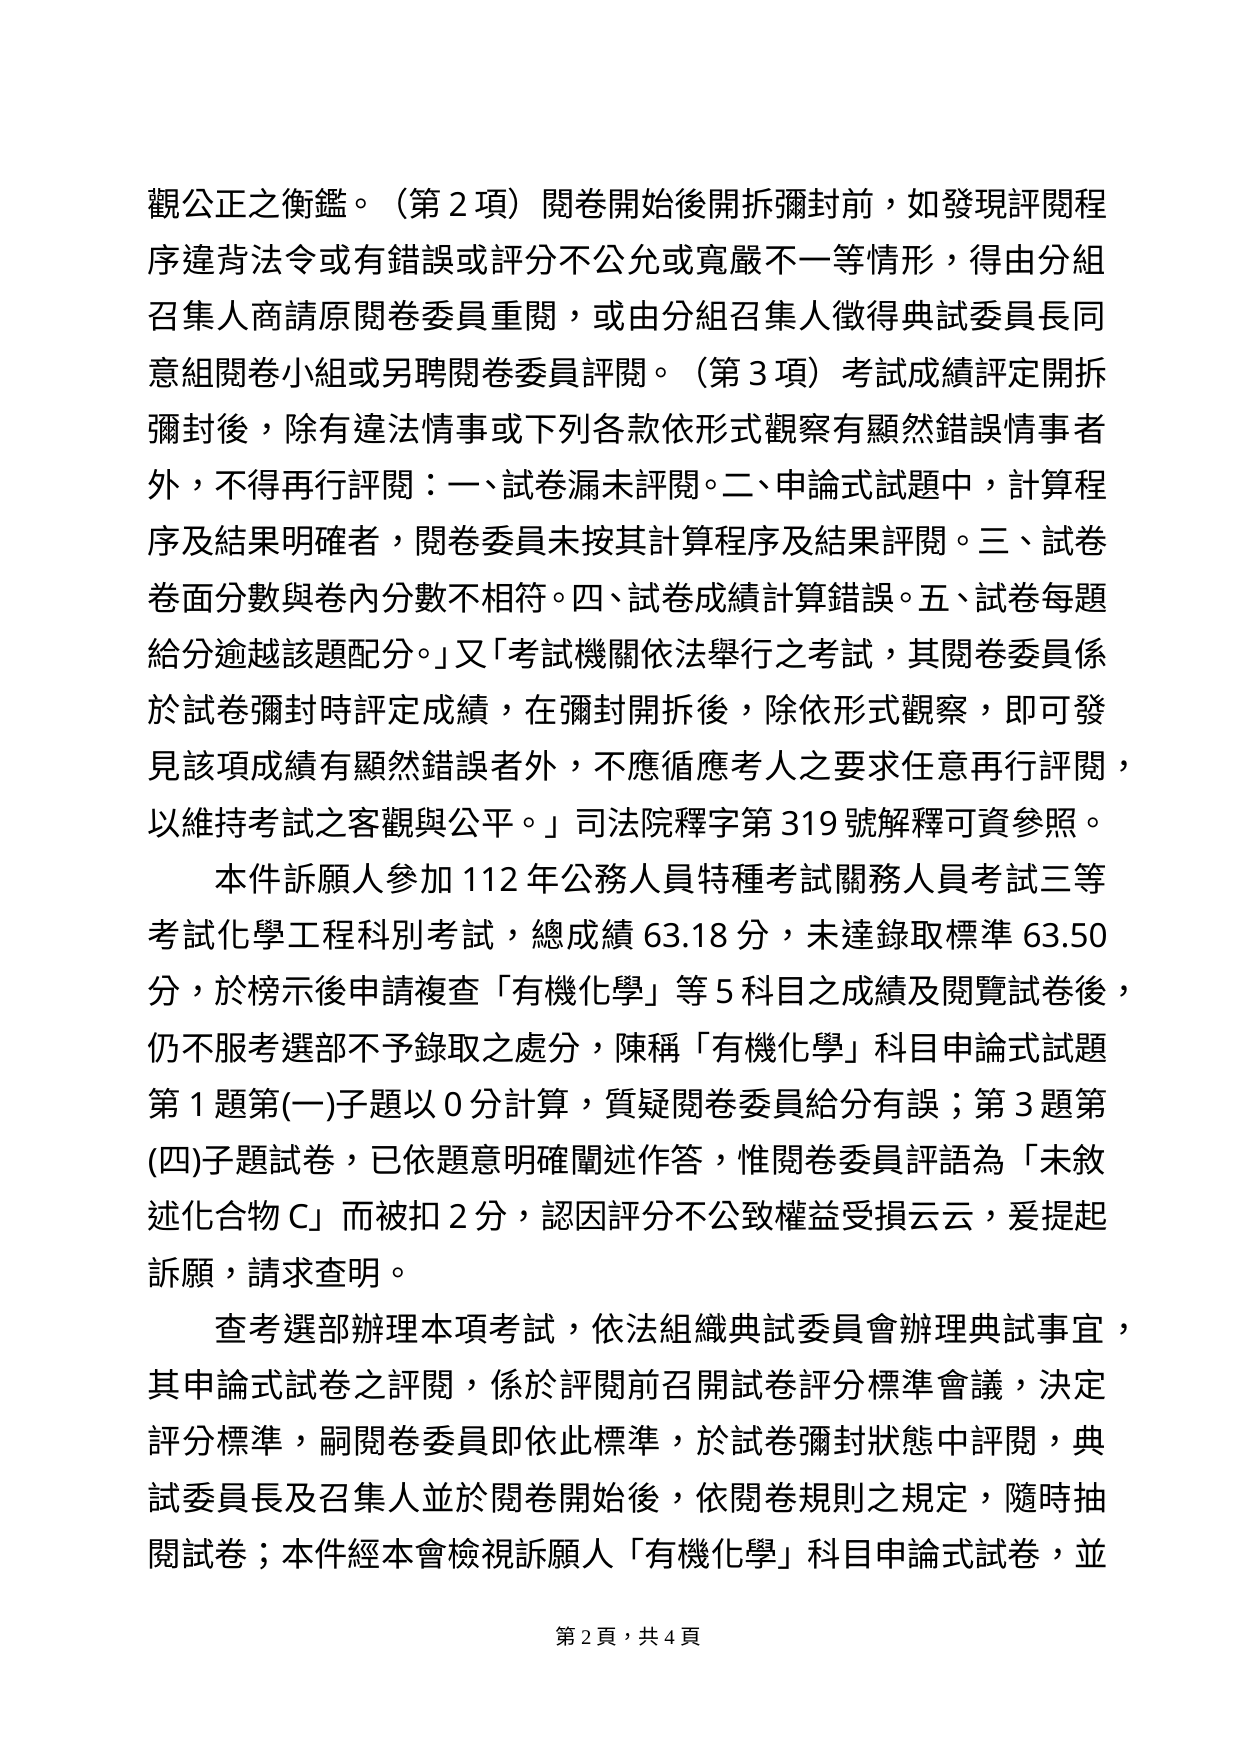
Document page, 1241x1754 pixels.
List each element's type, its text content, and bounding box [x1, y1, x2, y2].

text 本件訴願人參加112年公務人員特種考試關務人員考試三等考試化學工程科別考試，總成績63.18分，未達錄取標準63.50分，於榜示後申請複查「有機化學」等5科目之成績及閱覽試卷後，仍不服考選部不予錄取之處分，陳稱「有機化學」科目申論式試題第1題第(一)子題以0分計算，質疑閱卷委員給分有誤；第3題第(四)子題試卷，已依題意明確闡述作答，惟閱卷委員評語為「未敘述化合物C」而被扣2分，認因評分不公致權益受損云云，爰提起訴願，請求查明。 [148, 849, 1107, 1299]
text 查考選部辦理本項考試，依法組織典試委員會辦理典試事宜，其申論式試卷之評閱，係於評閱前召開試卷評分標準會議，決定評分標準，嗣閱卷委員即依此標準，於試卷彌封狀態中評閱，典試委員長及召集人並於閱卷開始後，依閱卷規則之規定，隨時抽閱試卷；本件經本會檢視訴願人「有機化學」科目申論式試卷，並無漏閱、計分或成績抄錄錯誤等情事，原評分數與成績通知上登載之分數相符，其中系爭科目第1題第(一)子題評定為0分並經閱卷委員劃記「×」符號；另第3題第(四)子題經評定為2分，亦經閱卷委員載明理由為「未回答C」；而有關應考人考試成績之評定，係由典試委員或閱卷委員基於法律之授權，根據學識素養與經驗所為學術上之專業判斷，具有高度之判斷餘地，其評定無違背法令或依形式觀察有顯然錯誤之情事，參照司法院釋字第319號解釋意旨，應考人自不得因不服分數評定任意要求再行評閱。綜上，本件考選部所為不予錄取之處分，依法並無違誤，應予維持。 [148, 1299, 1107, 1580]
text 按典試法第28條第1項至第3項規定：「（第1項）閱卷委員應依據法定職權，運用其學識經驗，就應考人之作答內容為客觀公正之衡鑑。（第2項）閱卷開始後開拆彌封前，如發現評閱程序違背法令或有錯誤或評分不公允或寬嚴不一等情形，得由分組召集人商請原閱卷委員重閱，或由分組召集人徵得典試委員長同意組閱卷小組或另聘閱卷委員評閱。（第3項）考試成績評定開拆彌封後，除有違法情事或下列各款依形式觀察有顯然錯誤情事者外，不得再行評閱：一、試卷漏未評閱。二、申論式試題中，計算程序及結果明確者，閱卷委員未按其計算程序及結果評閱。三、試卷卷面分數與卷內分數不相符。四、試卷成績計算錯誤。五、試卷每題給分逾越該題配分。」又「考試機關依法舉行之考試，其閱卷委員係於試卷彌封時評定成績，在彌封開拆後，除依形式觀察，即可發見該項成績有顯然錯誤者外，不應循應考人之要求任意再行評閱，以維持考試之客觀與公平。」司法院釋字第319號解釋可資參照。 [148, 174, 1107, 849]
